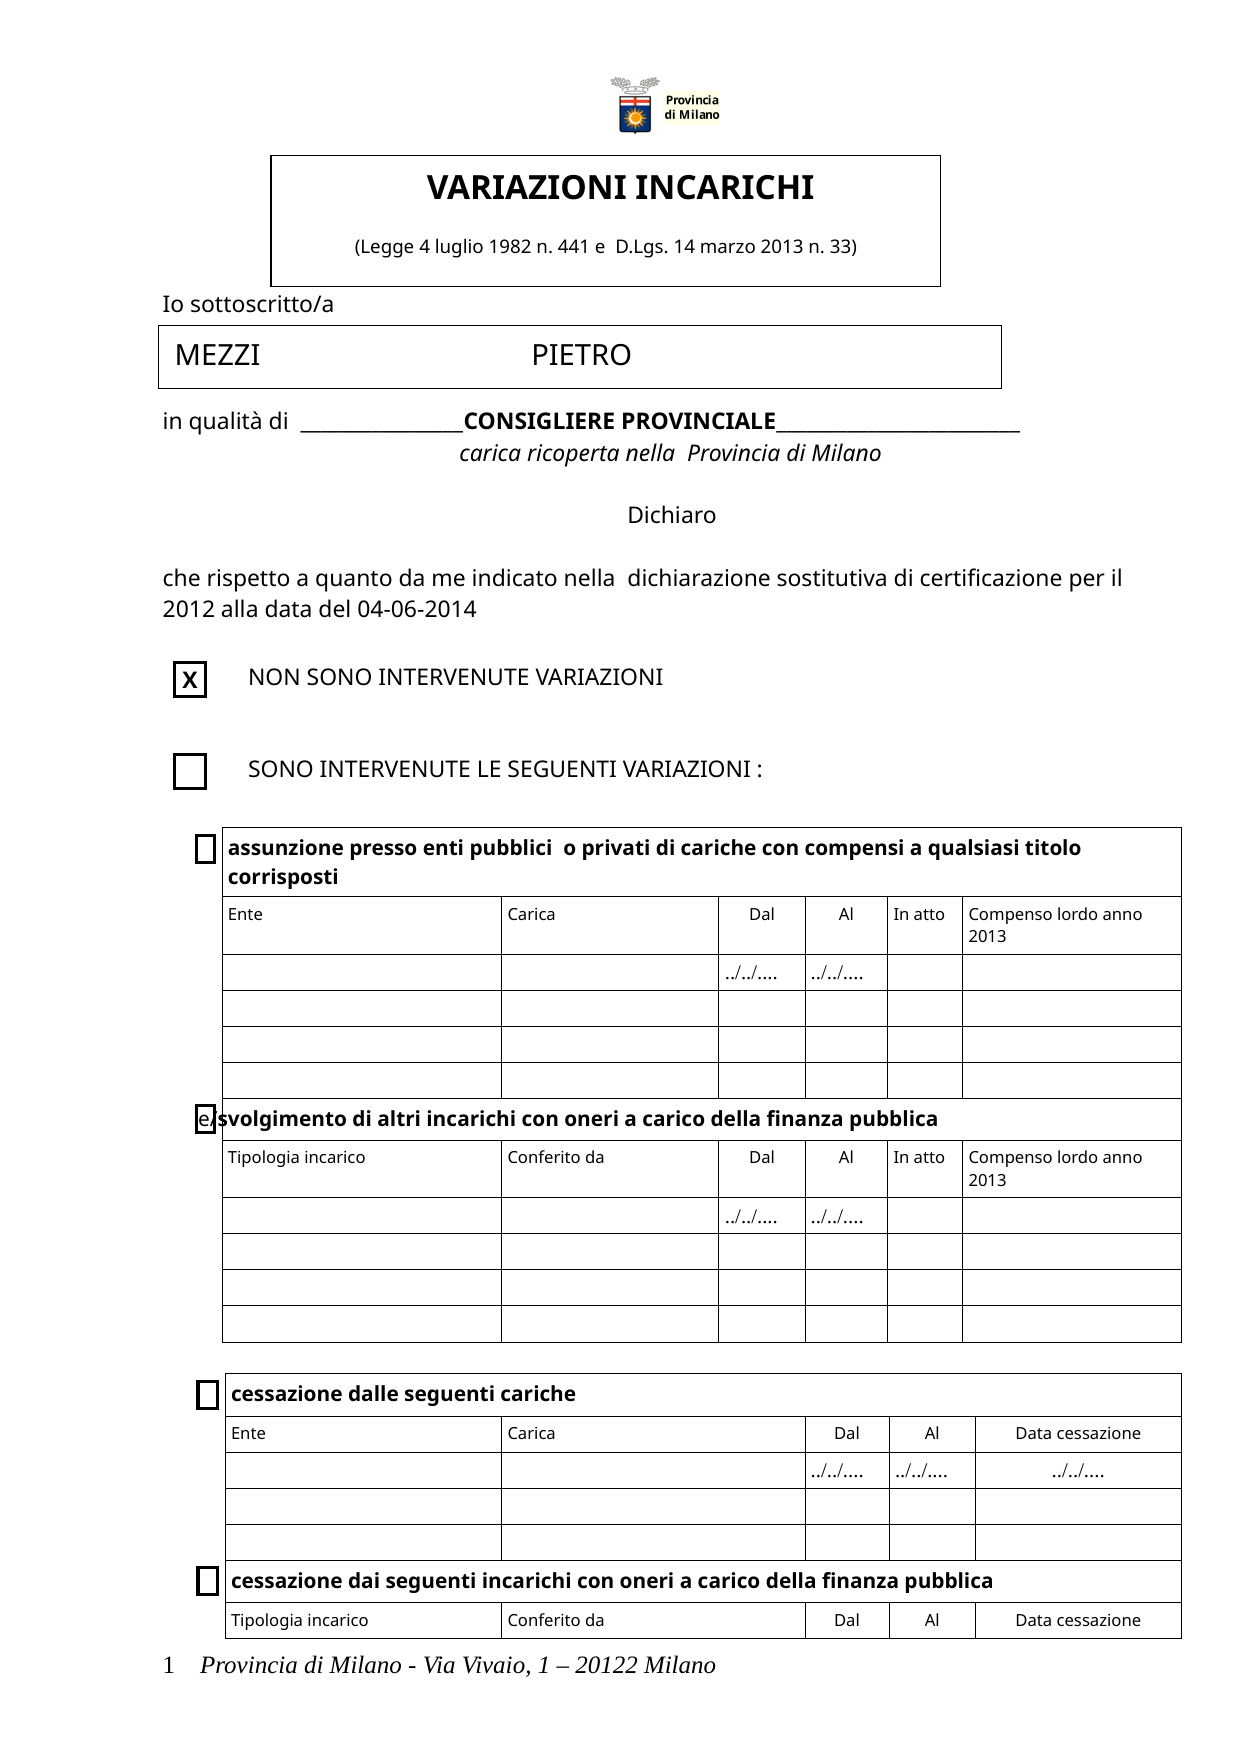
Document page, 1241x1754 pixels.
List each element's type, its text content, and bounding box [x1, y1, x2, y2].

table_cell [888, 1198, 962, 1233]
table_cell Al [890, 1603, 975, 1638]
table_header X [167, 655, 212, 704]
table_cell Carica [502, 1417, 805, 1452]
table_cell ../../.... [719, 955, 805, 989]
table_cell [888, 991, 962, 1026]
table_cell Conferito da [502, 1603, 805, 1638]
text in qualità di ________________CONSIGLIERE PROVINCIALE________________________ [162, 405, 1181, 437]
table_cell Compenso lordo anno 2013 [963, 1141, 1181, 1197]
table_cell ../../.... [719, 1198, 805, 1233]
table_cell Carica [502, 897, 718, 953]
table_cell Dal [806, 1603, 889, 1638]
table_cell Data cessazione [976, 1603, 1181, 1638]
table_cell [806, 1234, 887, 1269]
text Dichiaro [162, 499, 1181, 530]
table_cell [189, 1305, 222, 1341]
table_cell ../../.... [806, 955, 887, 989]
table_cell [191, 1602, 225, 1638]
table_cell Tipologia incarico [226, 1603, 501, 1638]
table_cell [888, 1027, 962, 1062]
table_cell Data cessazione [976, 1417, 1181, 1452]
table_cell [719, 991, 805, 1026]
table_cell [806, 1027, 887, 1062]
table_cell [719, 1063, 805, 1098]
table_header [191, 1373, 225, 1416]
table_cell In atto [888, 897, 962, 953]
table_cell [189, 990, 222, 1026]
table_cell [189, 1233, 222, 1269]
table_cell [223, 1198, 501, 1233]
table_cell [888, 1063, 962, 1098]
table_cell [888, 1234, 962, 1269]
table_cell [502, 1489, 805, 1524]
table_cell [223, 955, 501, 989]
table_cell [226, 1453, 501, 1488]
table_cell [189, 1140, 222, 1197]
table_cell Al [806, 897, 887, 953]
table_cell [226, 1489, 501, 1524]
table_cell [191, 1560, 225, 1602]
table_header cessazione dalle seguenti cariche [226, 1374, 1181, 1416]
text (Legge 4 luglio 1982 n. 441 e D.Lgs. 14 marzo 2013 n. 33) [287, 233, 925, 258]
table_header [189, 827, 222, 896]
table_cell [963, 955, 1181, 989]
table_cell Dal [719, 897, 805, 953]
table_cell ../../.... [976, 1453, 1181, 1488]
table_cell [502, 991, 718, 1026]
table_cell [213, 704, 242, 747]
table_cell [502, 1063, 718, 1098]
table_cell SONO INTERVENUTE LE SEGUENTI VARIAZIONI : [242, 747, 1186, 796]
table_cell ../../.... [806, 1453, 889, 1488]
table_cell Tipologia incarico [223, 1141, 501, 1197]
table_cell [223, 1270, 501, 1305]
table_cell [502, 1198, 718, 1233]
table_cell [888, 1306, 962, 1341]
table_cell Dal [719, 1141, 805, 1197]
table_cell [189, 1026, 222, 1062]
table_cell [213, 747, 242, 796]
table_cell [189, 1098, 222, 1140]
table_cell [806, 991, 887, 1026]
table_cell e/svolgimento di altri incarichi con oneri a carico della finanza pubblica [223, 1099, 1181, 1140]
table_cell Ente [226, 1417, 501, 1452]
table_cell [976, 1489, 1181, 1524]
table_cell [167, 704, 212, 747]
table_cell [719, 1027, 805, 1062]
table_cell [191, 1524, 225, 1560]
table_cell [502, 1234, 718, 1269]
table_cell [502, 1270, 718, 1305]
table_cell [242, 704, 1186, 747]
table_cell [888, 1270, 962, 1305]
table_cell [806, 1489, 889, 1524]
table_cell [976, 1525, 1181, 1560]
subtitle carica ricoperta nella Provincia di Milano [162, 437, 1181, 468]
table_cell [189, 896, 222, 953]
table_cell Compenso lordo anno 2013 [963, 897, 1181, 953]
table_cell [502, 1525, 805, 1560]
table_cell [963, 1063, 1181, 1098]
table_cell [806, 1306, 887, 1341]
table_cell cessazione dai seguenti incarichi con oneri a carico della finanza pubblica [226, 1561, 1181, 1602]
table_cell Ente [223, 897, 501, 953]
table_cell [223, 1306, 501, 1341]
table_cell [963, 1027, 1181, 1062]
table_cell [502, 1306, 718, 1341]
table_cell [963, 1198, 1181, 1233]
table_cell [963, 1234, 1181, 1269]
table_cell [890, 1525, 975, 1560]
table_header assunzione presso enti pubblici o privati di cariche con compensi a qualsiasi titolo corrisposti [223, 828, 1181, 896]
table_cell [191, 1488, 225, 1524]
table_cell ../../.... [806, 1198, 887, 1233]
table_cell [963, 991, 1181, 1026]
table_header NON SONO INTERVENUTE VARIAZIONI [242, 655, 1186, 704]
table_cell [502, 955, 718, 989]
table_cell ../../.... [890, 1453, 975, 1488]
table_cell [189, 1197, 222, 1233]
text che rispetto a quanto da me indicato nella dichiarazione sostitutiva di certificazione per il 2012 alla data del 04-06-2014 [162, 562, 1181, 624]
table_cell [189, 1269, 222, 1305]
table_cell [806, 1525, 889, 1560]
text MEZZI PIETRO [174, 334, 986, 373]
table_cell [719, 1270, 805, 1305]
table_header [213, 655, 242, 704]
text Io sottoscritto/a [162, 287, 1181, 319]
table_cell Al [890, 1417, 975, 1452]
table_cell [963, 1270, 1181, 1305]
table_cell [502, 1027, 718, 1062]
table_cell [167, 747, 212, 796]
table_cell In atto [888, 1141, 962, 1197]
table_cell [888, 955, 962, 989]
table_cell Dal [806, 1417, 889, 1452]
table_cell [963, 1306, 1181, 1341]
subtitle VARIAZIONI INCARICHI [316, 163, 925, 209]
table_cell [223, 1234, 501, 1269]
table_cell [890, 1489, 975, 1524]
table_cell Al [806, 1141, 887, 1197]
table_cell [719, 1234, 805, 1269]
table_cell [226, 1525, 501, 1560]
table_cell [191, 1452, 225, 1488]
table_cell [189, 954, 222, 989]
table_cell [502, 1453, 805, 1488]
table_cell [189, 1062, 222, 1098]
table_cell [719, 1306, 805, 1341]
table_cell [223, 1027, 501, 1062]
table_cell [191, 1416, 225, 1452]
table_cell Conferito da [502, 1141, 718, 1197]
table_cell [223, 1063, 501, 1098]
table_cell [223, 991, 501, 1026]
table_cell [806, 1270, 887, 1305]
table_cell [806, 1063, 887, 1098]
